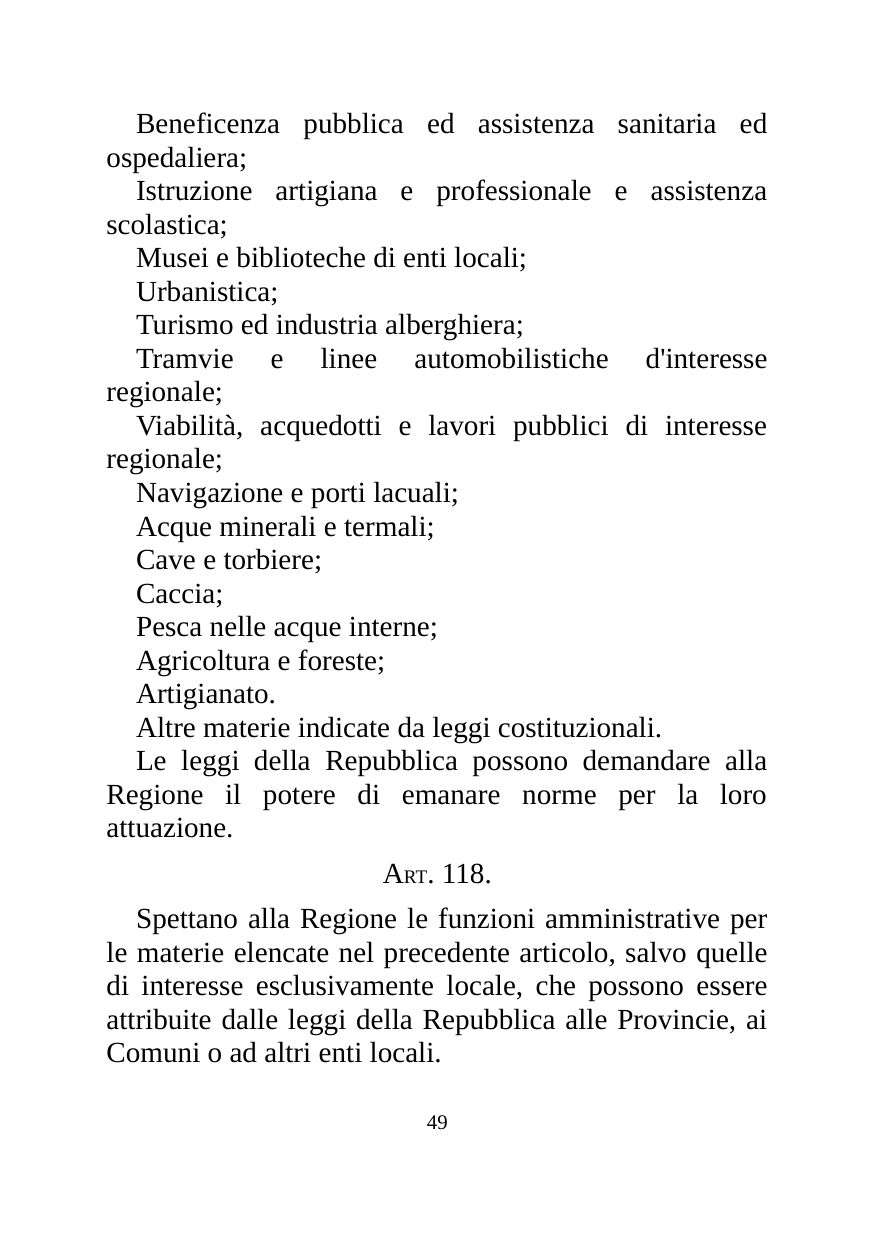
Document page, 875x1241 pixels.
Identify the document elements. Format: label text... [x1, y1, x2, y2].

text Altre materie indicate da leggi costituzionali. [106, 710, 768, 743]
text Turismo ed industria alberghiera; [106, 307, 768, 341]
text Navigazione e porti lacuali; [106, 475, 768, 509]
text Istruzione artigiana e professionale e assistenza scolastica; [106, 173, 768, 240]
text Urbanistica; [106, 274, 768, 307]
text Acque minerali e termali; [106, 509, 768, 542]
text Art. 118. [106, 856, 768, 889]
text Le leggi della Repubblica possono demandare alla Regione il potere di emanare norme per la loro attuazione. [106, 743, 768, 844]
text Cave e torbiere; [106, 542, 768, 576]
text Pesca nelle acque interne; [106, 609, 768, 643]
text Agricoltura e foreste; [106, 643, 768, 676]
text Tramvie e linee automobilistiche d'interesse regionale; [106, 341, 768, 408]
text Viabilità, acquedotti e lavori pubblici di interesse regionale; [106, 408, 768, 475]
text Artigianato. [106, 676, 768, 710]
text Spettano alla Regione le funzioni amministrative per le materie elencate nel precedente articolo, salvo quelle di interesse esclusivamente locale, che possono essere attribuite dalle leggi della Repubblica alle Provincie, ai Comuni o ad altri enti locali. [106, 901, 768, 1069]
text Musei e biblioteche di enti locali; [106, 240, 768, 274]
text Caccia; [106, 576, 768, 609]
text Beneficenza pubblica ed assistenza sanitaria ed ospedaliera; [106, 106, 768, 173]
